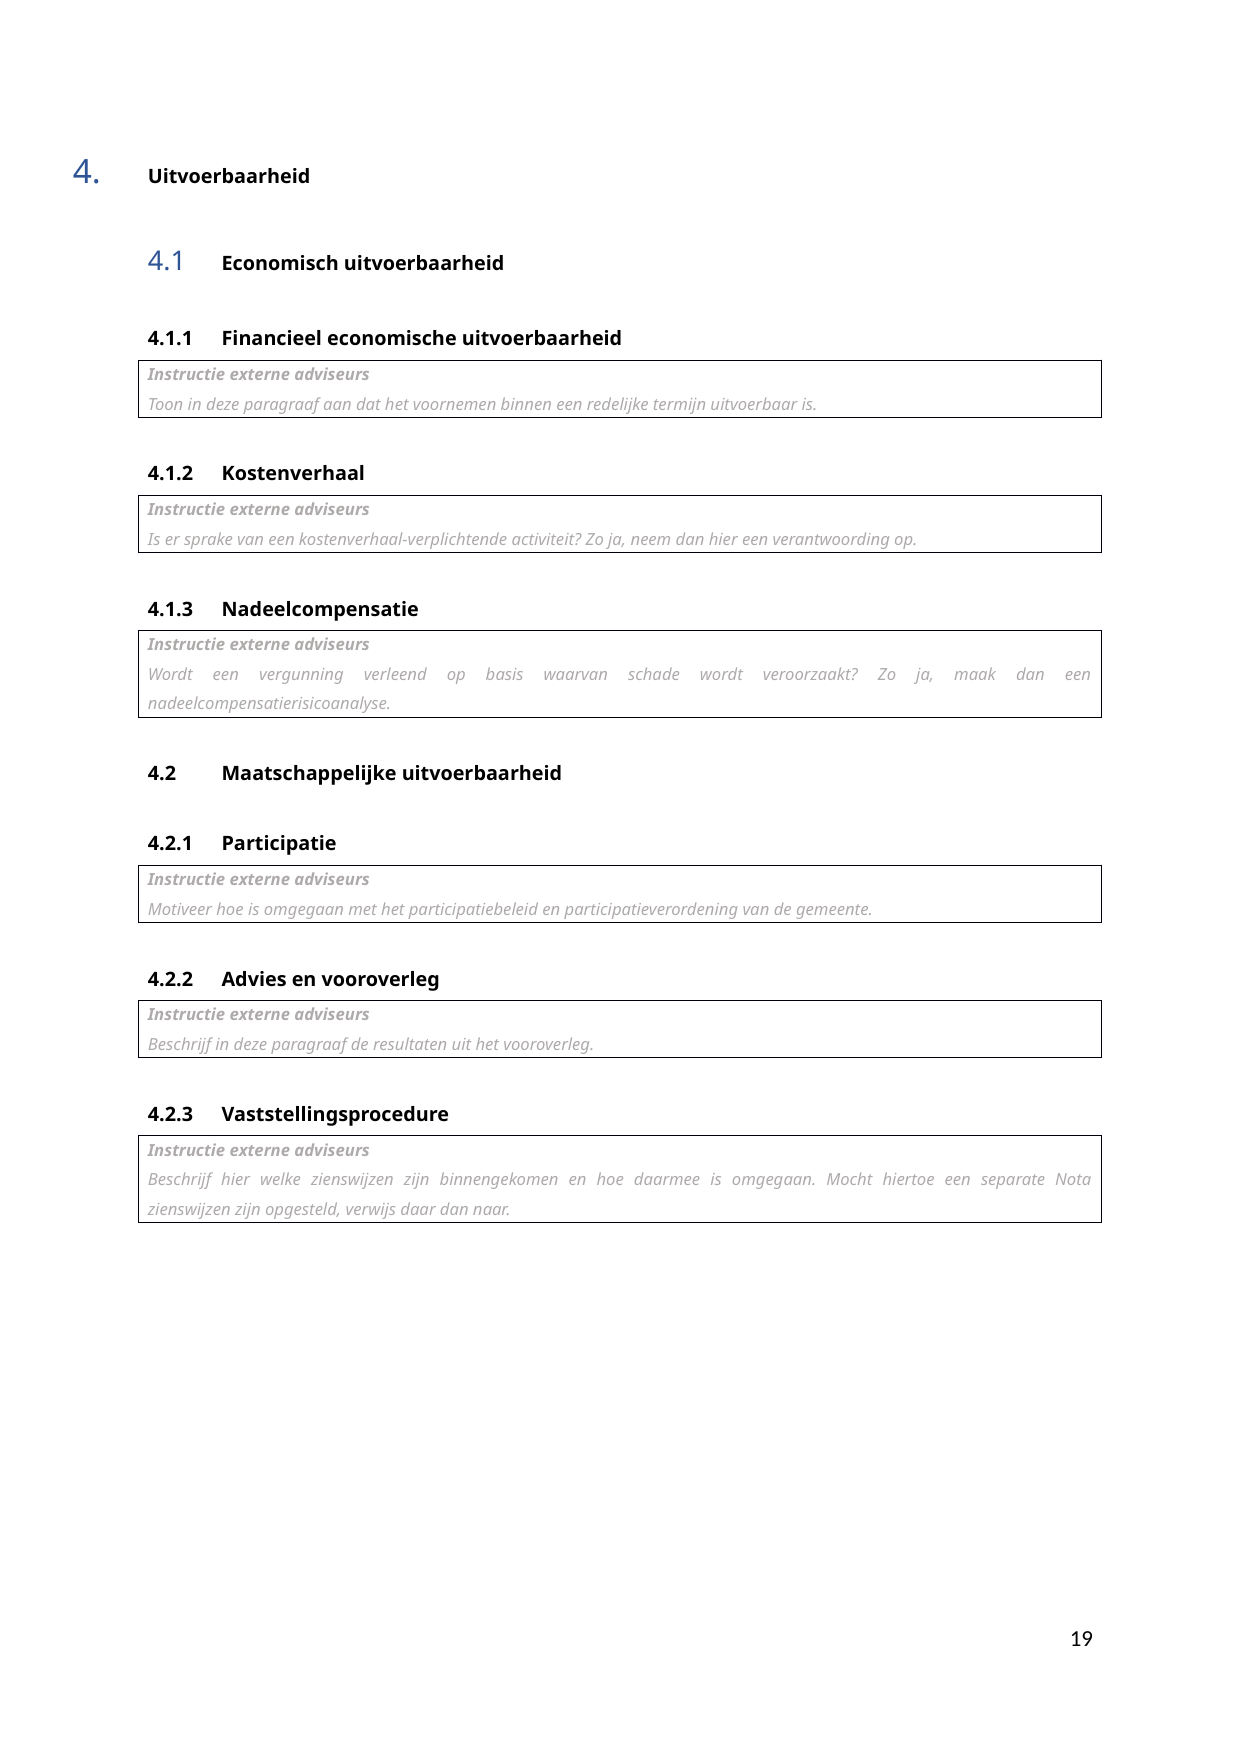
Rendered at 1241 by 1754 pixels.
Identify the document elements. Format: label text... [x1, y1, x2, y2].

text Instructie externe adviseurs [139, 361, 1101, 385]
text Is er sprake van een kostenverhaal-verplichtende activiteit? Zo ja, neem dan hier een verantwoording op. [139, 524, 1101, 552]
text Beschrijf in deze paragraaf de resultaten uit het vooroverleg. [139, 1029, 1101, 1057]
subtitle 4.2 Maatschappelijke uitvoerbaarheid [148, 759, 1093, 787]
text Instructie externe adviseurs [139, 496, 1101, 521]
text Beschrijf hier welke zienswijzen zijn binnengekomen en hoe daarmee is omgegaan. Mocht hiertoe een separate Nota zienswijzen zijn opgesteld, verwijs daar dan naar. [139, 1164, 1101, 1222]
subtitle 4.1.1 Financieel economische uitvoerbaarheid [148, 324, 1093, 351]
subtitle Uitvoerbaarheid [73, 148, 1093, 193]
subtitle 4.2.3 Vaststellingsprocedure [148, 1100, 1093, 1127]
subtitle Economisch uitvoerbaarheid [148, 242, 1093, 278]
text Wordt een vergunning verleend op basis waarvan schade wordt veroorzaakt? Zo ja, maak dan een nadeelcompensatierisicoanalyse. [139, 659, 1101, 717]
subtitle 4.2.1 Participatie [148, 829, 1093, 857]
text Instructie externe adviseurs [139, 1136, 1101, 1161]
text Instructie externe adviseurs [139, 1001, 1101, 1026]
text Instructie externe adviseurs [139, 631, 1101, 656]
text Instructie externe adviseurs [139, 866, 1101, 890]
text Motiveer hoe is omgegaan met het participatiebeleid en participatieverordening van de gemeente. [139, 894, 1101, 922]
subtitle 4.1.3 Nadeelcompensatie [148, 595, 1093, 622]
subtitle 4.1.2 Kostenverhaal [148, 460, 1093, 487]
text Toon in deze paragraaf aan dat het voornemen binnen een redelijke termijn uitvoerbaar is. [139, 389, 1101, 417]
subtitle 4.2.2 Advies en vooroverleg [148, 965, 1093, 992]
